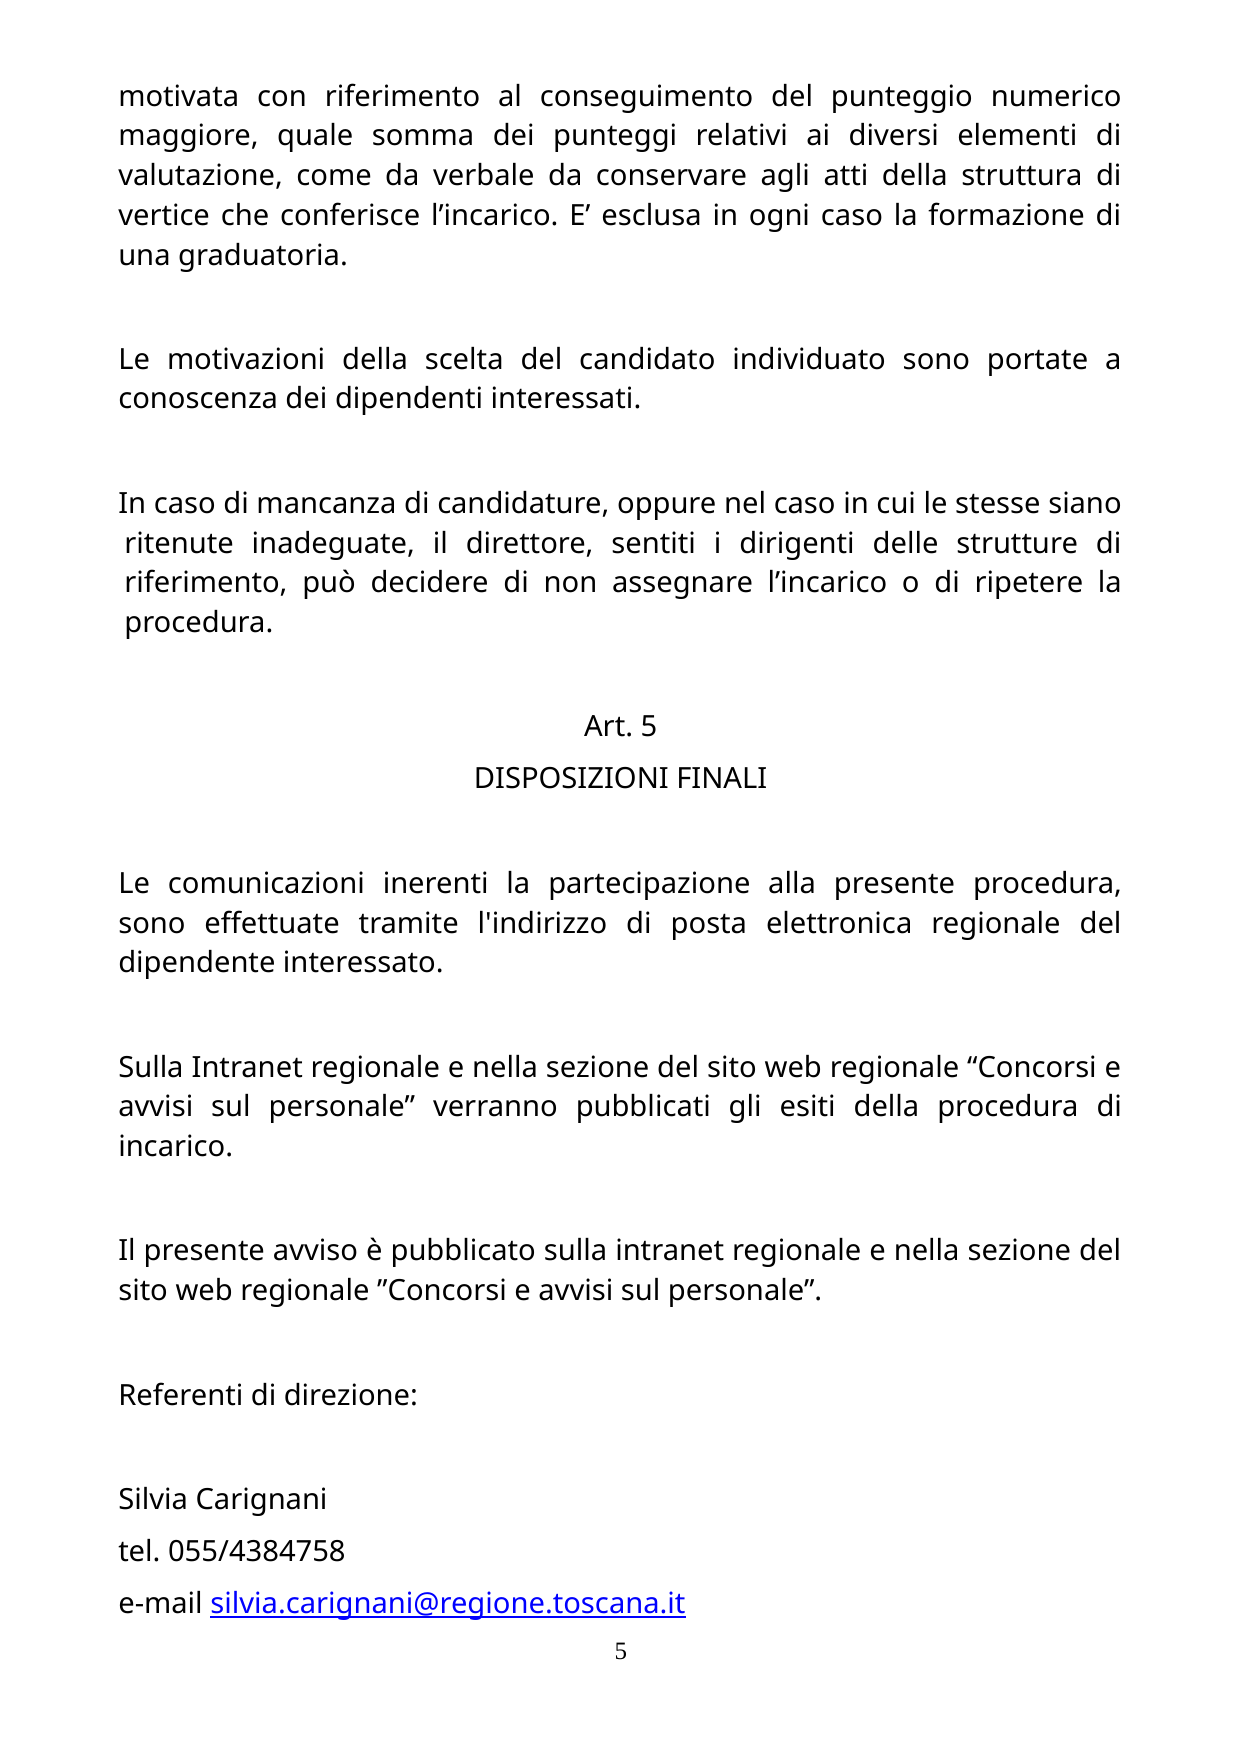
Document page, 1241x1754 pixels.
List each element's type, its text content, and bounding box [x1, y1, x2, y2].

text e-mail silvia.carignani@regione.toscana.it [118, 1582, 1123, 1622]
text Le motivazioni della scelta del candidato individuato sono portate a conoscenza dei dipendenti interessati. [118, 338, 1123, 417]
text In caso di mancanza di candidature, oppure nel caso in cui le stesse siano ritenute inadeguate, il direttore, sentiti i dirigenti delle strutture di riferimento, può decidere di non assegnare l’incarico o di ripetere la procedura. [118, 482, 1123, 641]
text Sulla Intranet regionale e nella sezione del sito web regionale “Concorsi e avvisi sul personale” verranno pubblicati gli esiti della procedura di incarico. [118, 1046, 1123, 1165]
text Il presente avviso è pubblicato sulla intranet regionale e nella sezione del sito web regionale ”Concorsi e avvisi sul personale”. [118, 1230, 1123, 1309]
text Silvia Carignani [118, 1478, 1123, 1518]
text motivata con riferimento al conseguimento del punteggio numerico maggiore, quale somma dei punteggi relativi ai diversi elementi di valutazione, come da verbale da conservare agli atti della struttura di vertice che conferisce l’incarico. E’ esclusa in ogni caso la formazione di una graduatoria. [118, 75, 1123, 273]
text DISPOSIZIONI FINALI [118, 758, 1123, 797]
text Le comunicazioni inerenti la partecipazione alla presente procedura, sono effettuate tramite l'indirizzo di posta elettronica regionale del dipendente interessato. [118, 862, 1123, 981]
text Referenti di direzione: [118, 1374, 1123, 1413]
text Art. 5 [118, 706, 1123, 745]
text tel. 055/4384758 [118, 1530, 1123, 1570]
